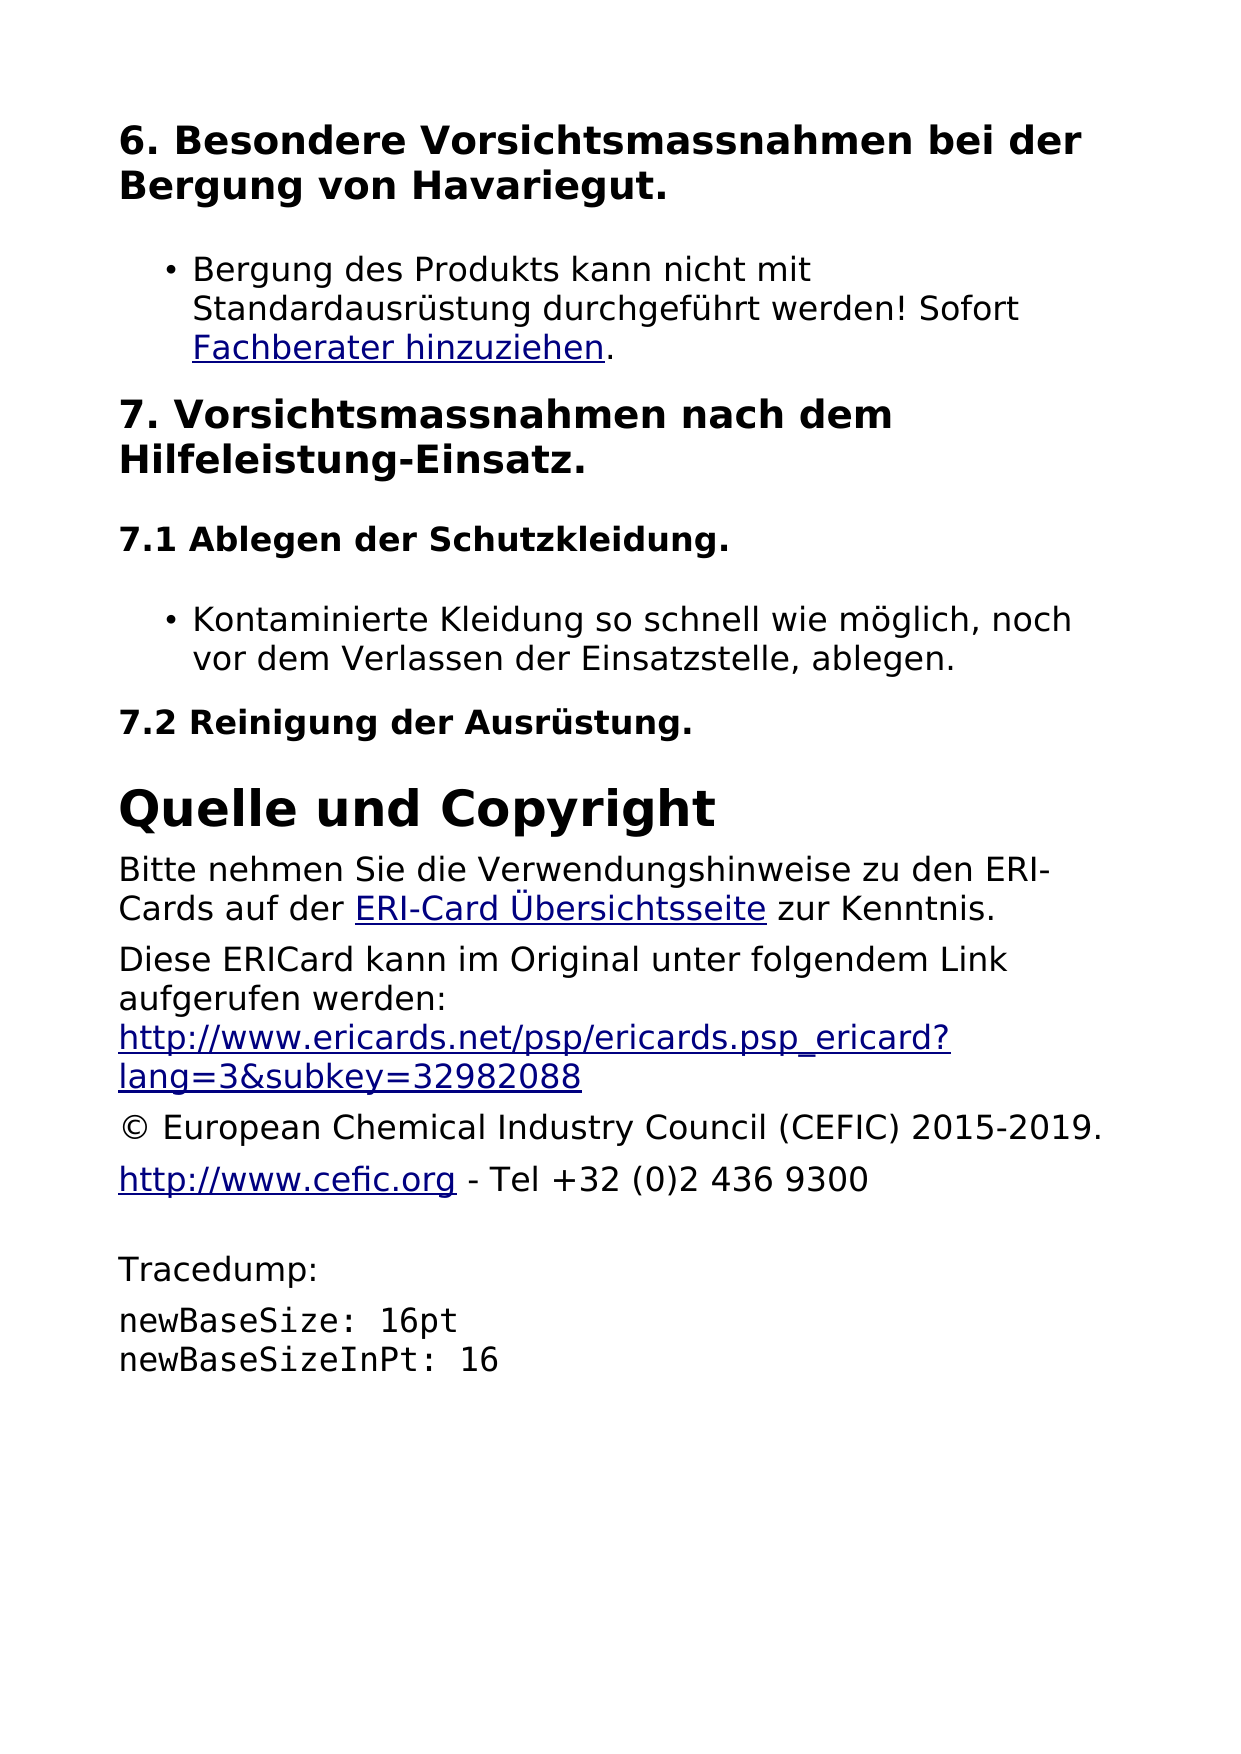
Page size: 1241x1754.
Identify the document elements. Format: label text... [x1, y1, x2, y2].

text Bitte nehmen Sie die Verwendungshinweise zu den ERI-Cards auf der ERI-Card Übersichtsseite zur Kenntnis. [118, 851, 1122, 928]
subtitle 7.1 Ablegen der Schutzkleidung. [118, 520, 1122, 559]
text © European Chemical Industry Council (CEFIC) 2015-2019. [118, 1109, 1122, 1148]
text http://www.cefic.org - Tel +32 (0)2 436 9300 [118, 1160, 1122, 1199]
subtitle 7. Vorsichtsmassnahmen nach dem Hilfeleistung-Einsatz. [118, 392, 1122, 482]
subtitle 6. Besondere Vorsichtsmassnahmen bei der Bergung von Havariegut. [118, 118, 1122, 208]
subtitle Quelle und Copyright [118, 780, 1122, 838]
text Diese ERICard kann im Original unter folgendem Link aufgerufen werden: http://www.ericards.net/psp/ericards.psp_ericard?lang=3&subkey=32982088 [118, 941, 1122, 1096]
text Tracedump: [118, 1211, 1122, 1289]
text newBaseSize: 16pt newBaseSizeInPt: 16 [118, 1302, 1122, 1379]
subtitle 7.2 Reinigung der Ausrüstung. [118, 703, 1122, 742]
list Bergung des Produkts kann nicht mit Standardausrüstung durchgeführt werden! Sofort Fachberater hinzuziehen. [177, 251, 1122, 367]
list Kontaminierte Kleidung so schnell wie möglich, noch vor dem Verlassen der Einsatzstelle, ablegen. [177, 601, 1122, 678]
